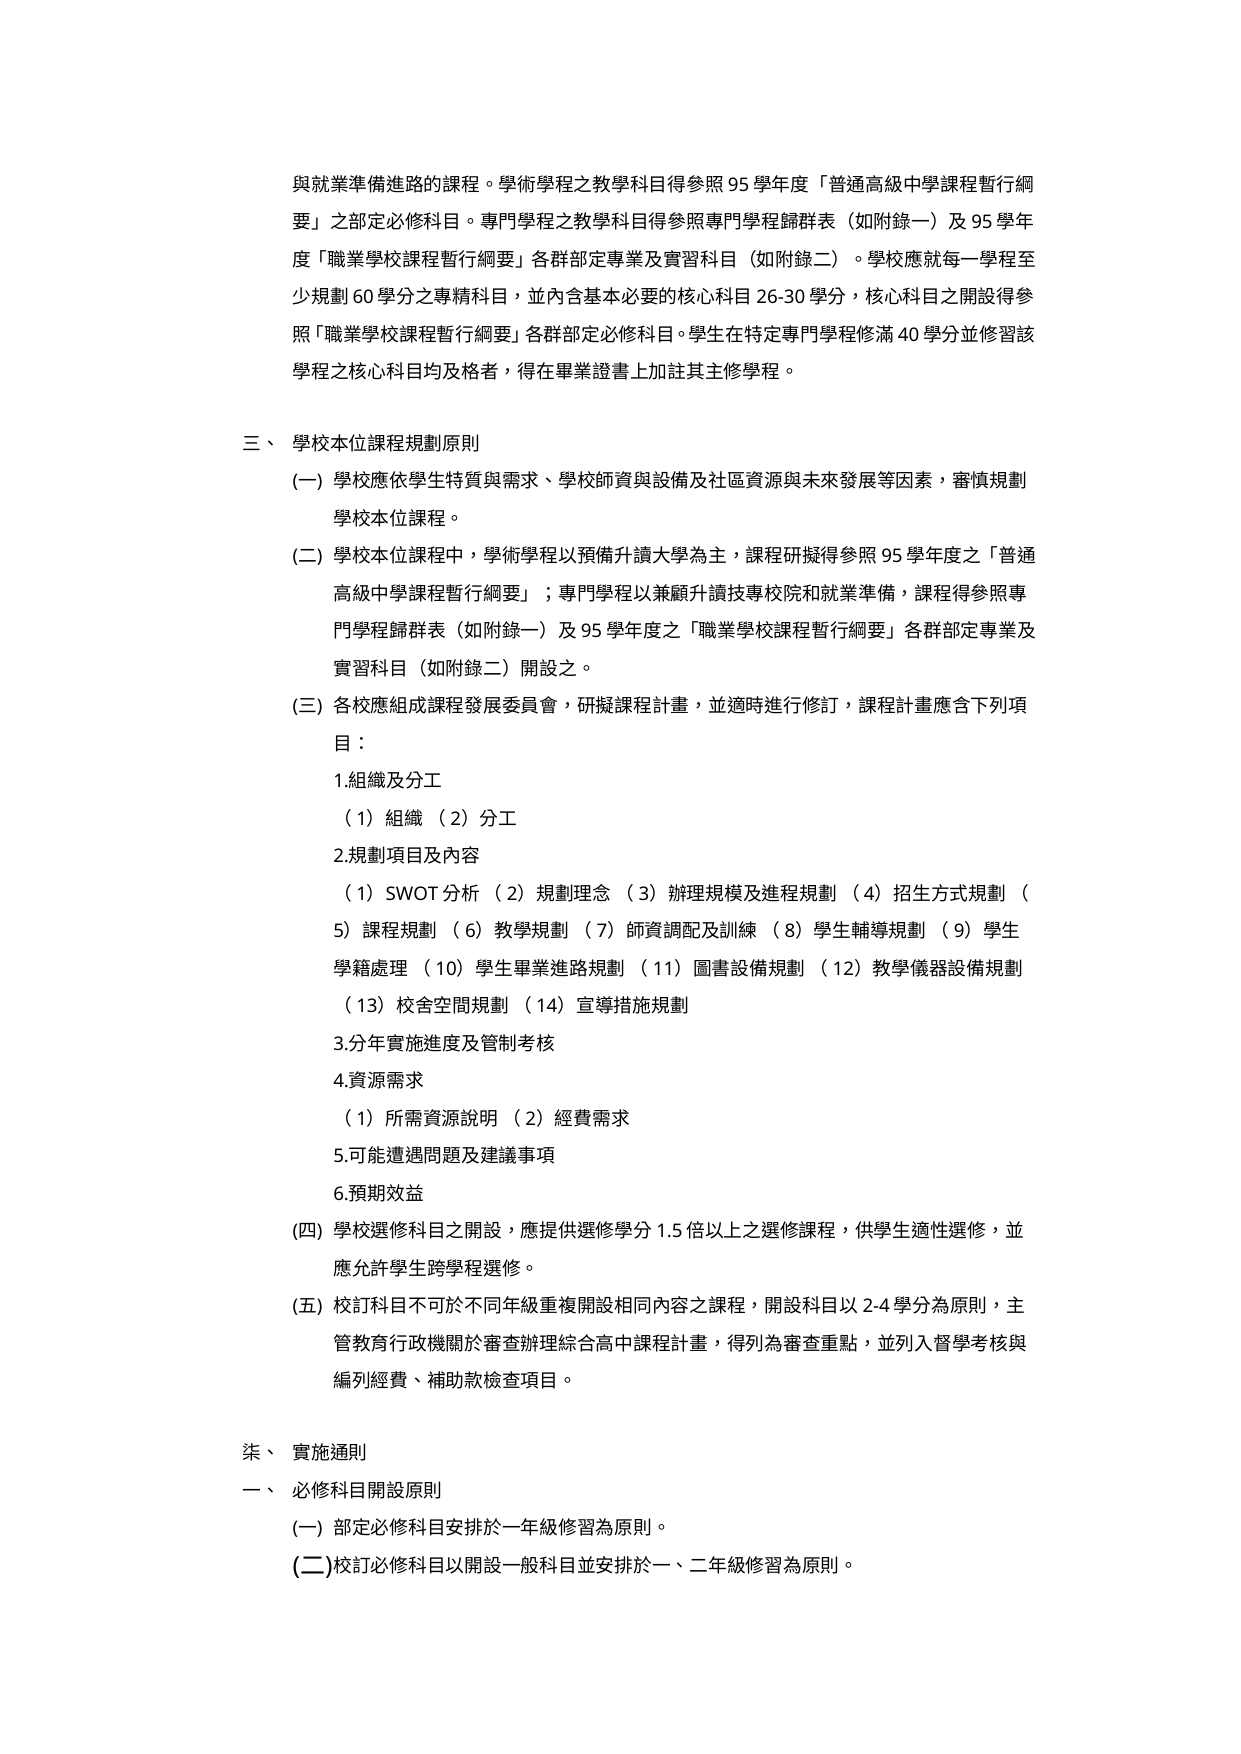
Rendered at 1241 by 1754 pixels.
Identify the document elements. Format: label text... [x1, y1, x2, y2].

table_cell (四) [292, 1211, 333, 1286]
table_cell [205, 165, 242, 389]
table_cell 必修科目開設原則 [292, 1470, 1035, 1508]
table_cell [292, 1399, 399, 1433]
table_cell [242, 1545, 292, 1583]
table_cell (二) [292, 536, 333, 686]
table_cell (一) [292, 461, 333, 536]
table_cell [205, 536, 242, 686]
table_cell (三) [292, 686, 333, 1211]
table_cell [242, 165, 292, 389]
table_cell [292, 390, 399, 423]
table_cell 學校本位課程中，學術學程以預備升讀大學為主，課程研擬得參照 95學年度之「普通高級中學課程暫行綱要」；專門學程以兼顧升讀技專校院和就業準備，課程得參照專門學程歸群表（如附錄一）及95學年度之「職業學校課程暫行綱要」各群部定專業及實習科目（如附錄二）開設之。 [333, 536, 1035, 686]
table_cell (二) [292, 1545, 333, 1583]
table_cell (一) [292, 1508, 333, 1545]
table_cell 實施通則 [292, 1433, 1035, 1470]
table_cell [205, 1470, 242, 1508]
table_cell [242, 461, 292, 536]
table_cell (五) [292, 1286, 333, 1398]
table_cell [205, 1399, 242, 1433]
table_cell 三、 [242, 424, 292, 461]
table_cell [205, 1433, 242, 1470]
table_cell [205, 424, 242, 461]
table_cell 部定必修科目安排於一年級修習為原則。 [333, 1508, 1035, 1545]
table_cell 學校選修科目之開設，應提供選修學分 1.5倍以上之選修課程，供學生適性選修，並應允許學生跨學程選修。 [333, 1211, 1035, 1286]
table_cell [205, 1545, 242, 1583]
table_cell [242, 390, 292, 423]
table_cell [205, 686, 242, 1211]
table_cell [242, 1211, 292, 1286]
table_cell [242, 536, 292, 686]
table_cell 各校應組成課程發展委員會，研擬課程計畫，並適時進行修訂，課程計畫應含下列項目： 1.組織及分工 （ 1）組織 （ 2）分工 2.規劃項目及內容 （ 1）SWOT分析 （ 2）規劃理念 （ 3）辦理規模及進程規劃 （ 4）招生方式規劃 （ 5）課程規劃 （ 6）教學規劃 （ 7）師資調配及訓練 （ 8）學生輔導規劃 （ 9）學生學籍處理 （ 10）學生畢業進路規劃 （ 11）圖書設備規劃 （ 12）教學儀器設備規劃 （ 13）校舍空間規劃 （ 14）宣導措施規劃 3.分年實施進度及管制考核 4.資源需求 （ 1）所需資源說明 （ 2）經費需求 5.可能遭遇問題及建議事項 6.預期效益 [333, 686, 1035, 1211]
table_cell [205, 1211, 242, 1286]
table_cell 校訂必修科目以開設一般科目並安排於一、二年級修習為原則。 [333, 1545, 1035, 1583]
table_cell [205, 1508, 242, 1545]
table_cell [205, 461, 242, 536]
table_cell [242, 1286, 292, 1398]
table_cell [242, 1508, 292, 1545]
table_cell 學校應依學生特質與需求、學校師資與設備及社區資源與未來發展等因素，審慎規劃學校本位課程。 [333, 461, 1035, 536]
table_cell [242, 1399, 292, 1433]
table_cell 學校本位課程規劃原則 [292, 424, 1035, 461]
table_cell [399, 390, 1035, 423]
table_cell [242, 686, 292, 1211]
table_cell [205, 390, 242, 423]
table_cell [205, 1286, 242, 1398]
table_cell 一、 [242, 1470, 292, 1508]
table_cell 柒、 [242, 1433, 292, 1470]
table_cell 與就業準備進路的課程。學術學程之教學科目得參照 95學年度「普通高級中學課程暫行綱要」之部定必修科目。專門學程之教學科目得參照專門學程歸群表（如附錄一）及95學年度「職業學校課程暫行綱要」各群部定專業及實習科目（如附錄二）。學校應就每一學程至少規劃60學分之專精科目，並內含基本必要的核心科目26-30學分，核心科目之開設得參照「職業學校課程暫行綱要」各群部定必修科目。學生在特定專門學程修滿40學分並修習該學程之核心科目均及格者，得在畢業證書上加註其主修學程。 [292, 165, 1035, 389]
table_cell [399, 1399, 1035, 1433]
table_cell 校訂科目不可於不同年級重複開設相同內容之課程，開設科目以 2-4學分為原則，主管教育行政機關於審查辦理綜合高中課程計畫，得列為審查重點，並列入督學考核與編列經費、補助款檢查項目。 [333, 1286, 1035, 1398]
